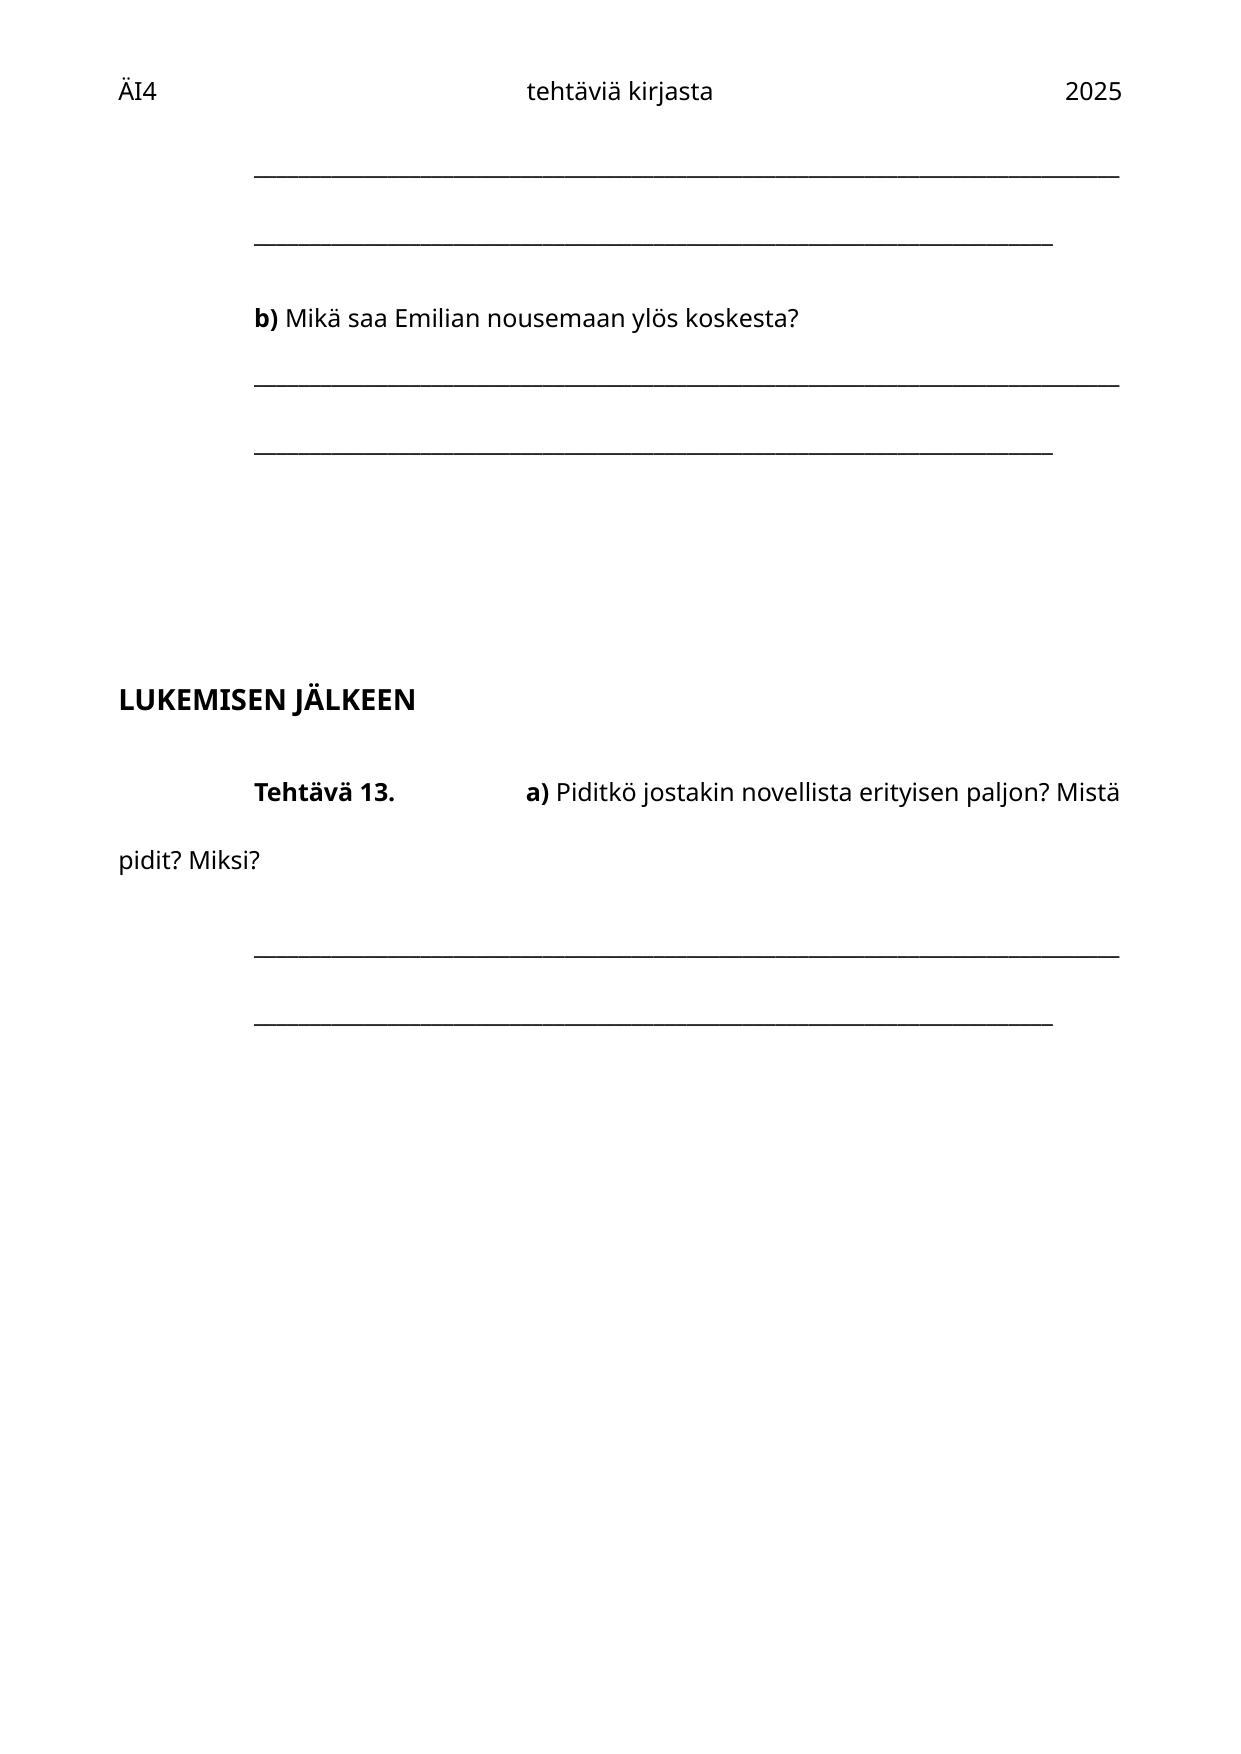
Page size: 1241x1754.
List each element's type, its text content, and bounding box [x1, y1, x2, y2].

text Tehtävä 13. a) Piditkö jostakin novellista erityisen paljon? Mistä pidit? Miksi? [118, 775, 1122, 877]
text ______________________________________________________________________________________________________________________________________________________ [254, 928, 1122, 1030]
text b) Mikä saa Emilian nousemaan ylös koskesta? [254, 301, 1122, 334]
text ______________________________________________________________________________________________________________________________________________________ [254, 148, 1122, 250]
text ______________________________________________________________________________________________________________________________________________________ [254, 356, 1122, 458]
text LUKEMISEN JÄLKEEN [118, 679, 1122, 718]
